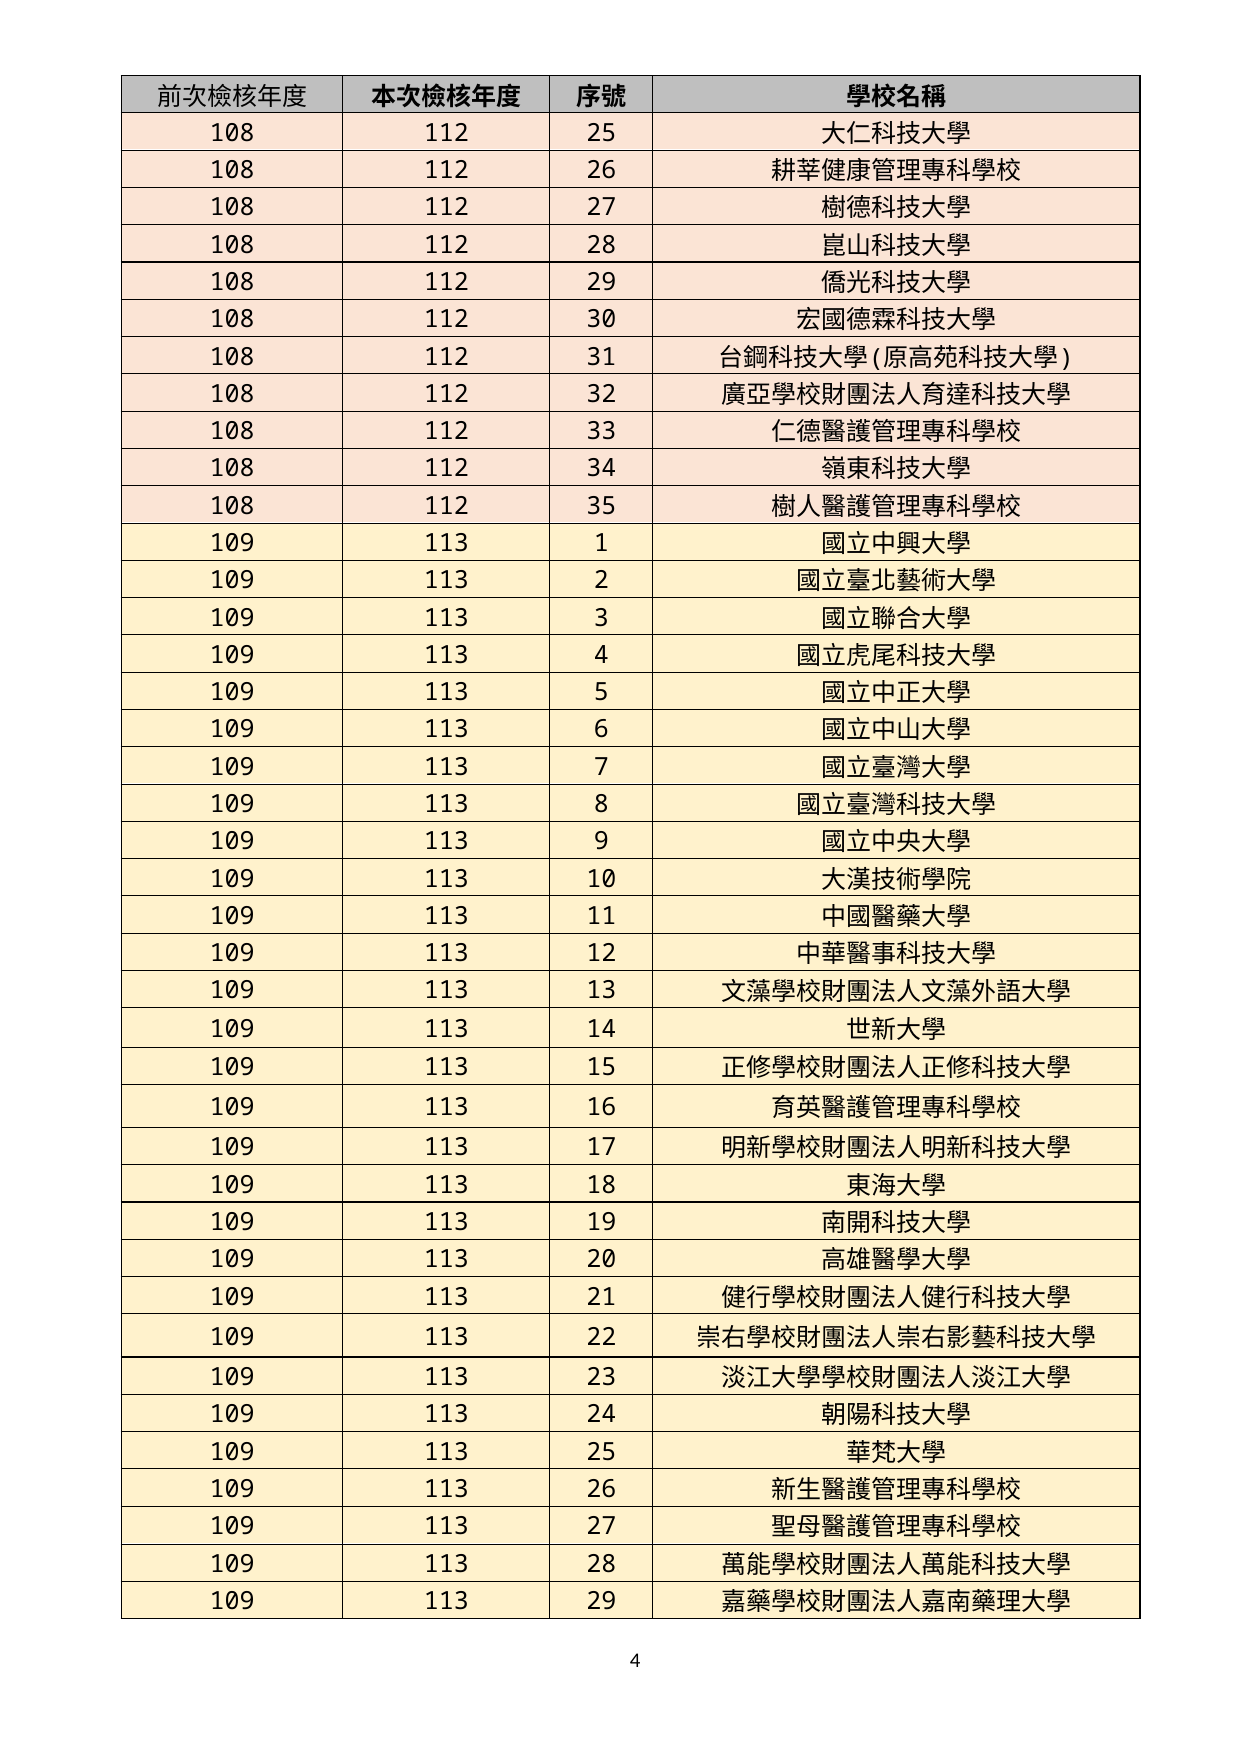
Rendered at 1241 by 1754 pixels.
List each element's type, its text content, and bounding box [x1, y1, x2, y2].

table_cell 113 [343, 747, 549, 783]
table_cell 24 [550, 1395, 652, 1431]
table_cell 109 [122, 934, 342, 970]
table_cell 明新學校財團法人明新科技大學 [653, 1128, 1139, 1164]
table_cell 19 [550, 1203, 652, 1239]
table_cell 高雄醫學大學 [653, 1240, 1139, 1276]
table_cell 113 [343, 1203, 549, 1239]
table_cell 113 [343, 561, 549, 597]
table_cell 113 [343, 598, 549, 634]
table_cell 113 [343, 1582, 549, 1618]
table_cell 華梵大學 [653, 1432, 1139, 1468]
table_cell 33 [550, 412, 652, 448]
table_cell 109 [122, 1240, 342, 1276]
table_cell 109 [122, 1165, 342, 1201]
table_cell 廣亞學校財團法人育達科技大學 [653, 374, 1139, 411]
table_cell 108 [122, 300, 342, 336]
table_cell 聖母醫護管理專科學校 [653, 1507, 1139, 1543]
table_cell 僑光科技大學 [653, 263, 1139, 299]
table_cell 113 [343, 1507, 549, 1543]
table_cell 109 [122, 747, 342, 783]
table_cell 22 [550, 1314, 652, 1356]
table_cell 31 [550, 337, 652, 373]
table_cell 12 [550, 934, 652, 970]
table_cell 國立臺灣科技大學 [653, 785, 1139, 821]
table_cell 育英醫護管理專科學校 [653, 1085, 1139, 1127]
table_cell 35 [550, 486, 652, 522]
table_cell 113 [343, 1469, 549, 1506]
table_cell 109 [122, 635, 342, 672]
table_cell 113 [343, 1128, 549, 1164]
table_cell 109 [122, 1582, 342, 1618]
table_cell 109 [122, 561, 342, 597]
table_cell 耕莘健康管理專科學校 [653, 151, 1139, 187]
table_cell 嶺東科技大學 [653, 449, 1139, 485]
table_cell 113 [343, 1240, 549, 1276]
table_cell 仁德醫護管理專科學校 [653, 412, 1139, 448]
table_cell 113 [343, 1358, 549, 1394]
table_cell 112 [343, 188, 549, 224]
table_cell 113 [343, 1277, 549, 1313]
table_cell 113 [343, 971, 549, 1007]
table_cell 109 [122, 1507, 342, 1543]
table_cell 109 [122, 1008, 342, 1047]
table_cell 113 [343, 524, 549, 560]
table_cell 28 [550, 1545, 652, 1581]
table_cell 32 [550, 374, 652, 411]
table_cell 國立中興大學 [653, 524, 1139, 560]
table_cell 108 [122, 113, 342, 149]
table_cell 11 [550, 896, 652, 933]
table_cell 中華醫事科技大學 [653, 934, 1139, 970]
table_cell 5 [550, 673, 652, 709]
table_cell 112 [343, 374, 549, 411]
table_cell 21 [550, 1277, 652, 1313]
table_cell 108 [122, 374, 342, 411]
table_cell 崇右學校財團法人崇右影藝科技大學 [653, 1314, 1139, 1356]
table_cell 109 [122, 1277, 342, 1313]
table_cell 世新大學 [653, 1008, 1139, 1047]
table_cell 宏國德霖科技大學 [653, 300, 1139, 336]
table_cell 113 [343, 1545, 549, 1581]
table_cell 正修學校財團法人正修科技大學 [653, 1048, 1139, 1084]
table_cell 112 [343, 412, 549, 448]
table_cell 大仁科技大學 [653, 113, 1139, 149]
table_cell 樹德科技大學 [653, 188, 1139, 224]
table_cell 18 [550, 1165, 652, 1201]
table_cell 109 [122, 598, 342, 634]
table_cell 109 [122, 1545, 342, 1581]
table_cell 109 [122, 1048, 342, 1084]
table_cell 108 [122, 263, 342, 299]
table_cell 34 [550, 449, 652, 485]
table_cell 113 [343, 1008, 549, 1047]
table_cell 8 [550, 785, 652, 821]
table_cell 109 [122, 1314, 342, 1356]
table_cell 17 [550, 1128, 652, 1164]
table_cell 中國醫藥大學 [653, 896, 1139, 933]
table_cell 109 [122, 822, 342, 858]
table_cell 國立中正大學 [653, 673, 1139, 709]
table_cell 26 [550, 151, 652, 187]
table_cell 1 [550, 524, 652, 560]
table_cell 112 [343, 263, 549, 299]
table_cell 國立臺北藝術大學 [653, 561, 1139, 597]
table_cell 國立臺灣大學 [653, 747, 1139, 783]
table_cell 淡江大學學校財團法人淡江大學 [653, 1358, 1139, 1394]
table_cell 108 [122, 188, 342, 224]
table_cell 樹人醫護管理專科學校 [653, 486, 1139, 522]
table_cell 23 [550, 1358, 652, 1394]
table_cell 113 [343, 1048, 549, 1084]
table_cell 113 [343, 785, 549, 821]
table_cell 國立虎尾科技大學 [653, 635, 1139, 672]
table_cell 南開科技大學 [653, 1203, 1139, 1239]
table_cell 112 [343, 113, 549, 149]
table_cell 10 [550, 859, 652, 895]
table_cell 109 [122, 1358, 342, 1394]
table_cell 15 [550, 1048, 652, 1084]
table_cell 國立聯合大學 [653, 598, 1139, 634]
table_cell 109 [122, 896, 342, 933]
table_cell 9 [550, 822, 652, 858]
table_cell 朝陽科技大學 [653, 1395, 1139, 1431]
table_header 前次檢核年度 [122, 76, 342, 112]
table_cell 113 [343, 673, 549, 709]
table_cell 30 [550, 300, 652, 336]
table_cell 113 [343, 859, 549, 895]
table_cell 109 [122, 1469, 342, 1506]
table_cell 109 [122, 1395, 342, 1431]
table_cell 112 [343, 337, 549, 373]
table_cell 109 [122, 971, 342, 1007]
table_cell 109 [122, 1432, 342, 1468]
table_cell 大漢技術學院 [653, 859, 1139, 895]
table_cell 14 [550, 1008, 652, 1047]
table_cell 萬能學校財團法人萬能科技大學 [653, 1545, 1139, 1581]
table_cell 台鋼科技大學(原高苑科技大學) [653, 337, 1139, 373]
table_cell 109 [122, 524, 342, 560]
table_cell 健行學校財團法人健行科技大學 [653, 1277, 1139, 1313]
table_header 本次檢核年度 [343, 76, 549, 112]
table_cell 27 [550, 188, 652, 224]
table_cell 13 [550, 971, 652, 1007]
table_cell 113 [343, 822, 549, 858]
table_cell 崑山科技大學 [653, 225, 1139, 261]
table_cell 29 [550, 263, 652, 299]
table_cell 29 [550, 1582, 652, 1618]
table_cell 109 [122, 1128, 342, 1164]
table_cell 26 [550, 1469, 652, 1506]
table_cell 113 [343, 896, 549, 933]
table_cell 嘉藥學校財團法人嘉南藥理大學 [653, 1582, 1139, 1618]
table_cell 25 [550, 113, 652, 149]
table_cell 113 [343, 1314, 549, 1356]
table_cell 文藻學校財團法人文藻外語大學 [653, 971, 1139, 1007]
table_cell 27 [550, 1507, 652, 1543]
table_cell 國立中山大學 [653, 710, 1139, 746]
table_cell 28 [550, 225, 652, 261]
table_cell 113 [343, 1432, 549, 1468]
table_cell 新生醫護管理專科學校 [653, 1469, 1139, 1506]
table_cell 109 [122, 710, 342, 746]
table_cell 7 [550, 747, 652, 783]
table_cell 112 [343, 225, 549, 261]
table_cell 4 [550, 635, 652, 672]
table_cell 108 [122, 151, 342, 187]
table_cell 113 [343, 1085, 549, 1127]
table_cell 東海大學 [653, 1165, 1139, 1201]
table_cell 國立中央大學 [653, 822, 1139, 858]
table_cell 113 [343, 1395, 549, 1431]
table_cell 109 [122, 785, 342, 821]
table_cell 6 [550, 710, 652, 746]
table_cell 108 [122, 337, 342, 373]
table_cell 108 [122, 412, 342, 448]
table_cell 109 [122, 1203, 342, 1239]
table_header 序號 [550, 76, 652, 112]
table_cell 108 [122, 225, 342, 261]
table_cell 109 [122, 859, 342, 895]
table_cell 112 [343, 449, 549, 485]
table_cell 113 [343, 1165, 549, 1201]
table_cell 109 [122, 1085, 342, 1127]
table_cell 16 [550, 1085, 652, 1127]
table_header 學校名稱 [653, 76, 1139, 112]
table_cell 108 [122, 486, 342, 522]
table_cell 109 [122, 673, 342, 709]
table_cell 113 [343, 710, 549, 746]
table_cell 25 [550, 1432, 652, 1468]
table_cell 112 [343, 300, 549, 336]
table_cell 108 [122, 449, 342, 485]
table_cell 2 [550, 561, 652, 597]
table_cell 3 [550, 598, 652, 634]
table_cell 113 [343, 934, 549, 970]
table_cell 20 [550, 1240, 652, 1276]
table_cell 112 [343, 151, 549, 187]
table_cell 113 [343, 635, 549, 672]
table_cell 112 [343, 486, 549, 522]
